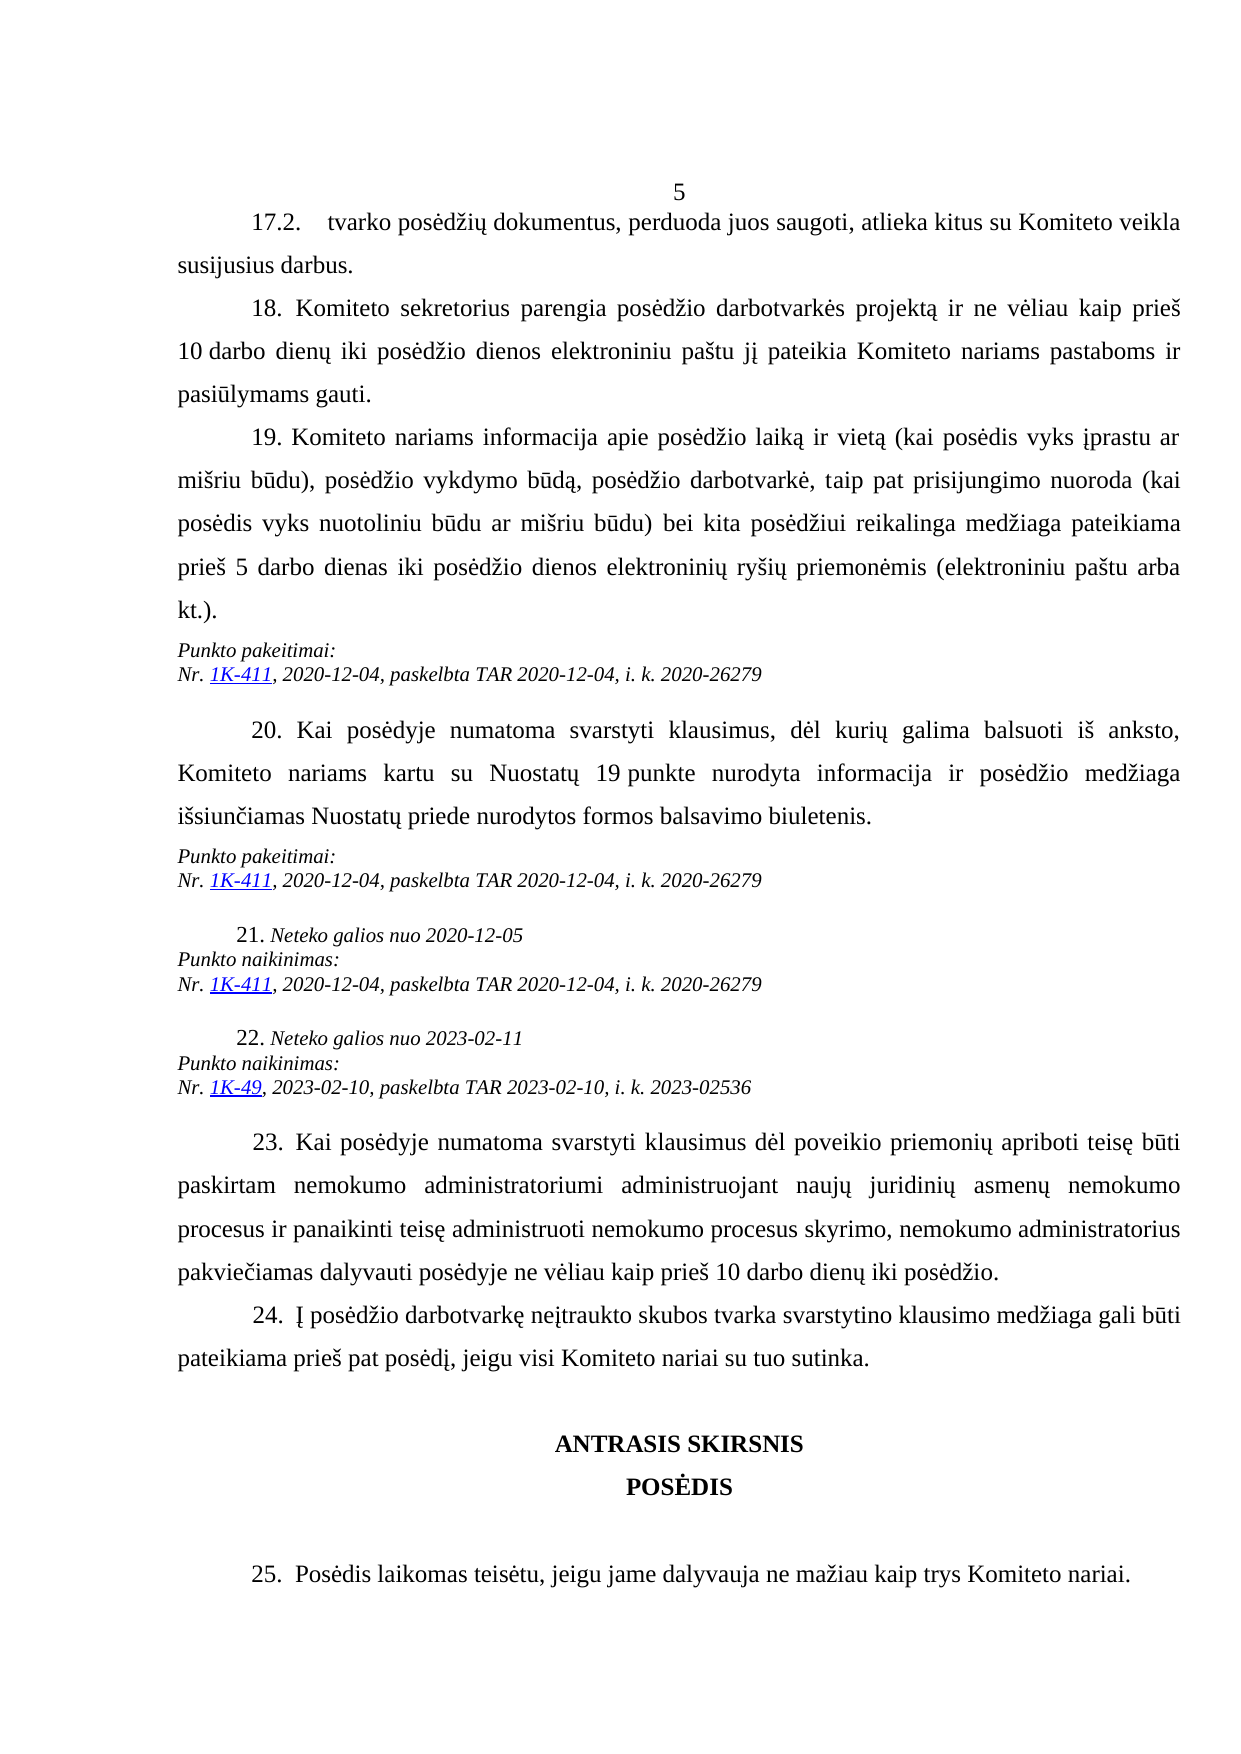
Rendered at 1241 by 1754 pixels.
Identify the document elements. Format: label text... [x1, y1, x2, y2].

text 19. Komiteto nariams informacija apie posėdžio laiką ir vietą (kai posėdis vyks įprastu ar mišriu būdu), posėdžio vykdymo būdą, posėdžio darbotvarkė, taip pat prisijungimo nuoroda (kai posėdis vyks nuotoliniu būdu ar mišriu būdu) bei kita posėdžiui reikalinga medžiaga pateikiama prieš 5 darbo dienas iki posėdžio dienos elektroninių ryšių priemonėmis (elektroniniu paštu arba kt.). [177, 422, 1181, 623]
text 25. Posėdis laikomas teisėtu, jeigu jame dalyvauja ne mažiau kaip trys Komiteto nariai. [177, 1559, 1181, 1587]
text Punkto naikinimas: [177, 1051, 1181, 1075]
text Nr. 1K-411, 2020-12-04, paskelbta TAR 2020-12-04, i. k. 2020-26279 [177, 662, 1181, 686]
text 23. Kai posėdyje numatoma svarstyti klausimus dėl poveikio priemonių apriboti teisę būti paskirtam nemokumo administratoriumi administruojant naujų juridinių asmenų nemokumo procesus ir panaikinti teisę administruoti nemokumo procesus skyrimo, nemokumo administratorius pakviečiamas dalyvauti posėdyje ne vėliau kaip prieš 10 darbo dienų iki posėdžio. [177, 1127, 1181, 1286]
text Nr. 1K-49, 2023-02-10, paskelbta TAR 2023-02-10, i. k. 2023-02536 [177, 1075, 1181, 1099]
text 17.2. tvarko posėdžių dokumentus, perduoda juos saugoti, atlieka kitus su Komiteto veikla susijusius darbus. [177, 207, 1181, 278]
text 22. Neteko galios nuo 2023-02-11 [177, 1024, 1181, 1051]
text 24. Į posėdžio darbotvarkę neįtraukto skubos tvarka svarstytino klausimo medžiaga gali būti pateikiama prieš pat posėdį, jeigu visi Komiteto nariai su tuo sutinka. [177, 1300, 1181, 1372]
text Punkto pakeitimai: [177, 844, 1181, 868]
text Punkto pakeitimai: [177, 638, 1181, 662]
text Nr. 1K-411, 2020-12-04, paskelbta TAR 2020-12-04, i. k. 2020-26279 [177, 868, 1181, 892]
text ANTRASIS SKIRSNIS [177, 1429, 1181, 1458]
text Punkto naikinimas: [177, 947, 1181, 971]
text 20. Kai posėdyje numatoma svarstyti klausimus, dėl kurių galima balsuoti iš anksto, Komiteto nariams kartu su Nuostatų 19 punkte nurodyta informacija ir posėdžio medžiaga išsiunčiamas Nuostatų priede nurodytos formos balsavimo biuletenis. [177, 715, 1181, 830]
text 18. Komiteto sekretorius parengia posėdžio darbotvarkės projektą ir ne vėliau kaip prieš 10 darbo dienų iki posėdžio dienos elektroniniu paštu jį pateikia Komiteto nariams pastaboms ir pasiūlymams gauti. [177, 293, 1181, 408]
text POSĖDIS [177, 1472, 1181, 1501]
text 21. Neteko galios nuo 2020-12-05 [177, 921, 1181, 947]
text Nr. 1K-411, 2020-12-04, paskelbta TAR 2020-12-04, i. k. 2020-26279 [177, 971, 1181, 996]
